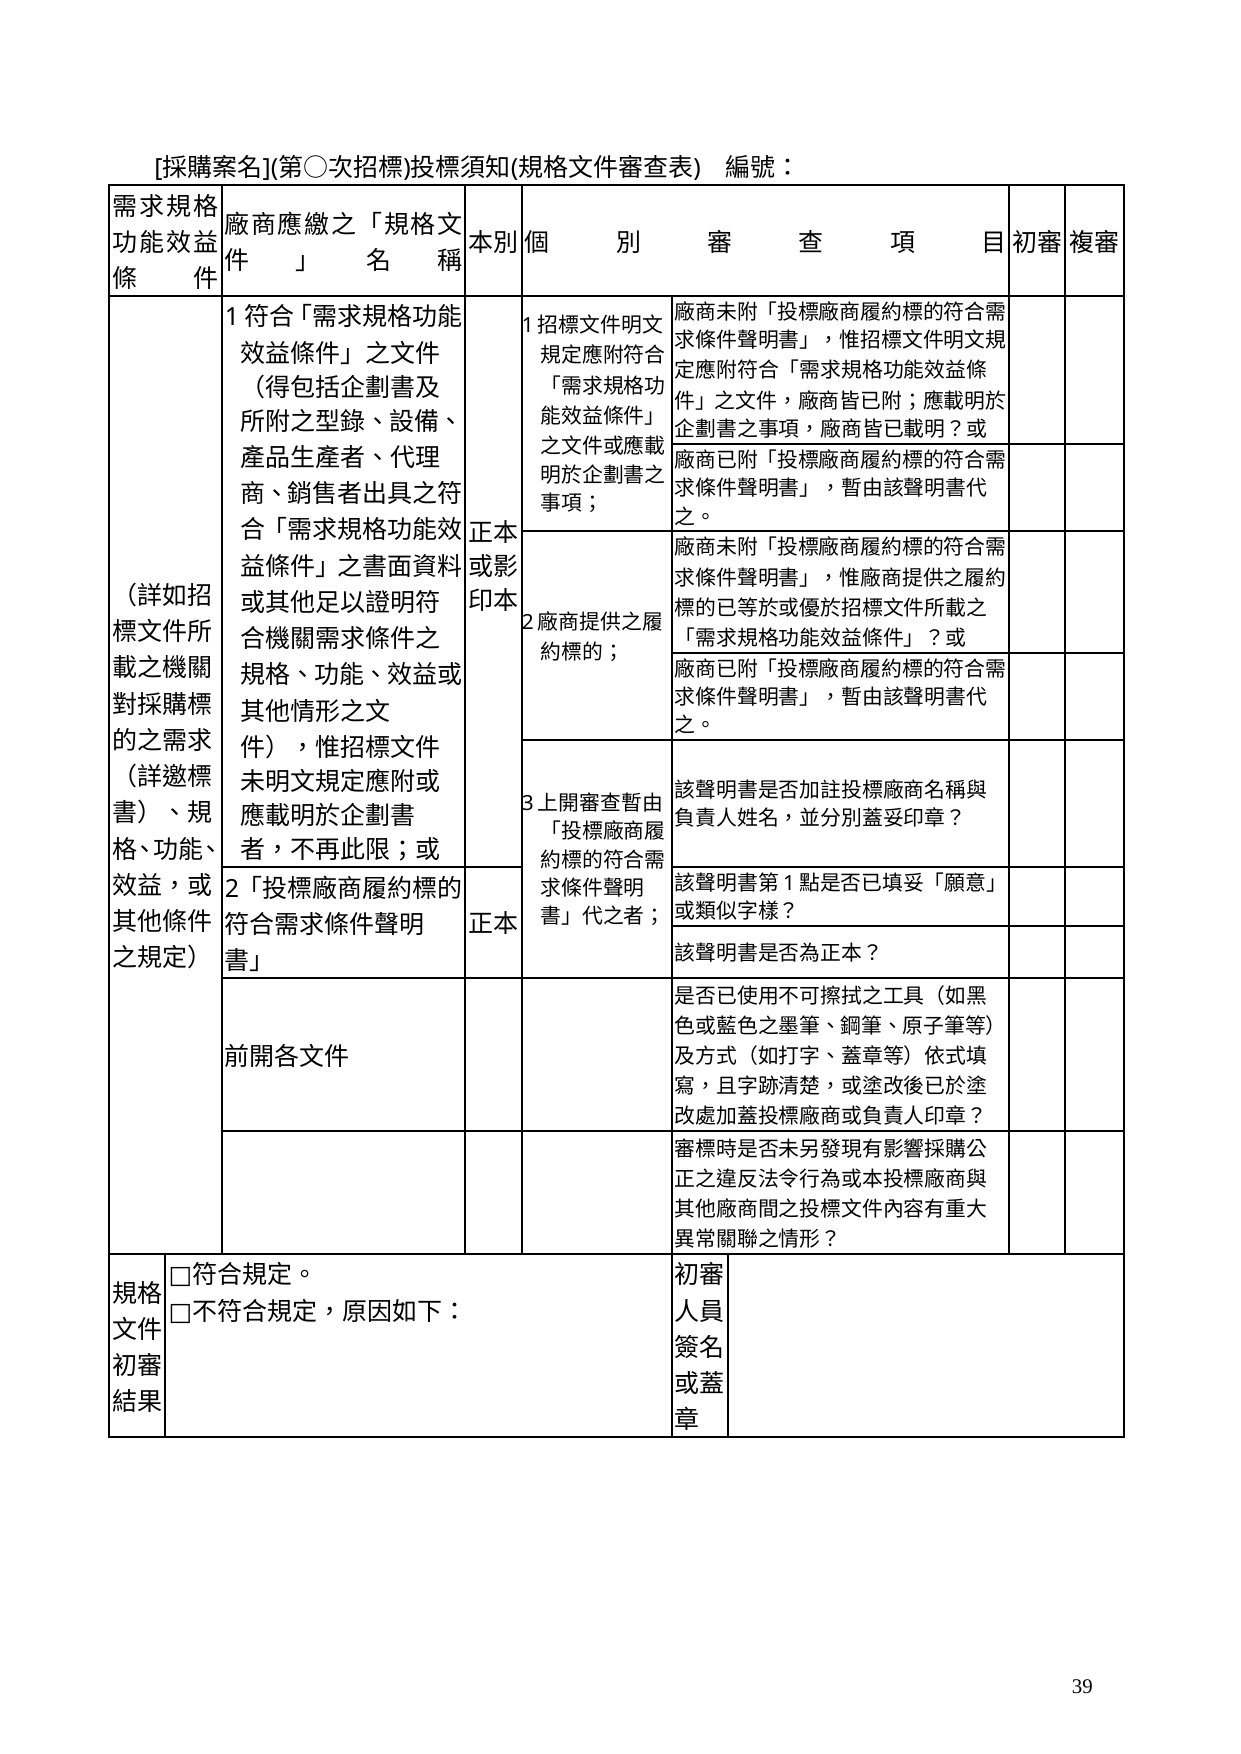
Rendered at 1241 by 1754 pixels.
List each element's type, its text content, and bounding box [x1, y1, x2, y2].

table_cell 廠商已附「投標廠商履約標的符合需求條件聲明書」，暫由該聲明書代之。 [673, 654, 1008, 739]
table_cell （詳如招標文件所載之機關對採購標的之需求（詳邀標書）、規格、功能、效益，或其他條件之規定） [110, 297, 221, 1253]
table_cell [1010, 927, 1064, 977]
table_cell □符合規定。 □不符合規定，原因如下： [166, 1255, 671, 1436]
table_cell [1066, 654, 1123, 739]
table_header 複審 [1066, 186, 1123, 295]
table_header 本別 [466, 186, 521, 295]
table_cell [1066, 445, 1123, 530]
table_header 需求規格功能效益條件 [110, 186, 221, 295]
table_cell [1066, 297, 1123, 443]
table_header 個別審查項目 [523, 186, 1008, 295]
table_cell 規格文件初審結果 [110, 1255, 164, 1436]
table_cell 正本 [466, 868, 521, 977]
table_cell [523, 979, 671, 1130]
table_cell 3上開審查暫由「投標廠商履約標的符合需求條件聲明書」代之者； [523, 741, 671, 977]
table_cell 是否已使用不可擦拭之工具（如黑色或藍色之墨筆、鋼筆、原子筆等）及方式（如打字、蓋章等）依式填寫，且字跡清楚，或塗改後已於塗改處加蓋投標廠商或負責人印章？ [673, 979, 1008, 1130]
table_cell [466, 1132, 521, 1253]
table_cell 該聲明書是否為正本？ [673, 927, 1008, 977]
table_cell 該聲明書是否加註投標廠商名稱與負責人姓名，並分別蓋妥印章？ [673, 741, 1008, 866]
table_cell 廠商未附「投標廠商履約標的符合需求條件聲明書」，惟廠商提供之履約標的已等於或優於招標文件所載之「需求規格功能效益條件」？或 [673, 532, 1008, 652]
table_cell 初審人員簽名或蓋章 [673, 1255, 727, 1436]
table_header 初審 [1010, 186, 1064, 295]
table_cell [1066, 532, 1123, 652]
table_cell 廠商已附「投標廠商履約標的符合需求條件聲明書」，暫由該聲明書代之。 [673, 445, 1008, 530]
table_cell [729, 1255, 1123, 1436]
table_cell [1066, 1132, 1123, 1253]
table_cell [1010, 1132, 1064, 1253]
table_cell [1010, 445, 1064, 530]
table_cell 正本或影印本 [466, 297, 521, 866]
table_cell [223, 1132, 464, 1253]
table_cell 該聲明書第1點是否已填妥「願意」或類似字樣？ [673, 868, 1008, 925]
table_cell [1066, 868, 1123, 925]
subtitle [採購案名](第○次招標)投標須知(規格文件審查表) 編號： [148, 148, 1092, 184]
table_cell [1066, 927, 1123, 977]
table_cell 審標時是否未另發現有影響採購公正之違反法令行為或本投標廠商與其他廠商間之投標文件內容有重大異常關聯之情形？ [673, 1132, 1008, 1253]
table_cell 前開各文件 [223, 979, 464, 1130]
table_cell [1066, 741, 1123, 866]
table_cell 廠商未附「投標廠商履約標的符合需求條件聲明書」，惟招標文件明文規定應附符合「需求規格功能效益條件」之文件，廠商皆已附；應載明於企劃書之事項，廠商皆已載明？或 [673, 297, 1008, 443]
table_cell 1招標文件明文規定應附符合「需求規格功能效益條件」之文件或應載明於企劃書之事項； [523, 297, 671, 530]
table_cell [1010, 979, 1064, 1130]
table_cell 1符合「需求規格功能效益條件」之文件（得包括企劃書及所附之型錄、設備、產品生產者、代理商、銷售者出具之符合「需求規格功能效益條件」之書面資料或其他足以證明符合機關需求條件之規格、功能、效益或其他情形之文件），惟招標文件未明文規定應附或應載明於企劃書者，不再此限；或 [223, 297, 464, 866]
table_cell [1066, 979, 1123, 1130]
table_cell [523, 1132, 671, 1253]
table_cell [1010, 532, 1064, 652]
table_cell 2廠商提供之履約標的； [523, 532, 671, 739]
table_header 廠商應繳之「規格文件」名稱 [223, 186, 464, 295]
table_cell [1010, 654, 1064, 739]
table_cell [466, 979, 521, 1130]
table_cell 2「投標廠商履約標的符合需求條件聲明書」 [223, 868, 464, 977]
table_cell [1010, 297, 1064, 443]
table_cell [1010, 868, 1064, 925]
table_cell [1010, 741, 1064, 866]
